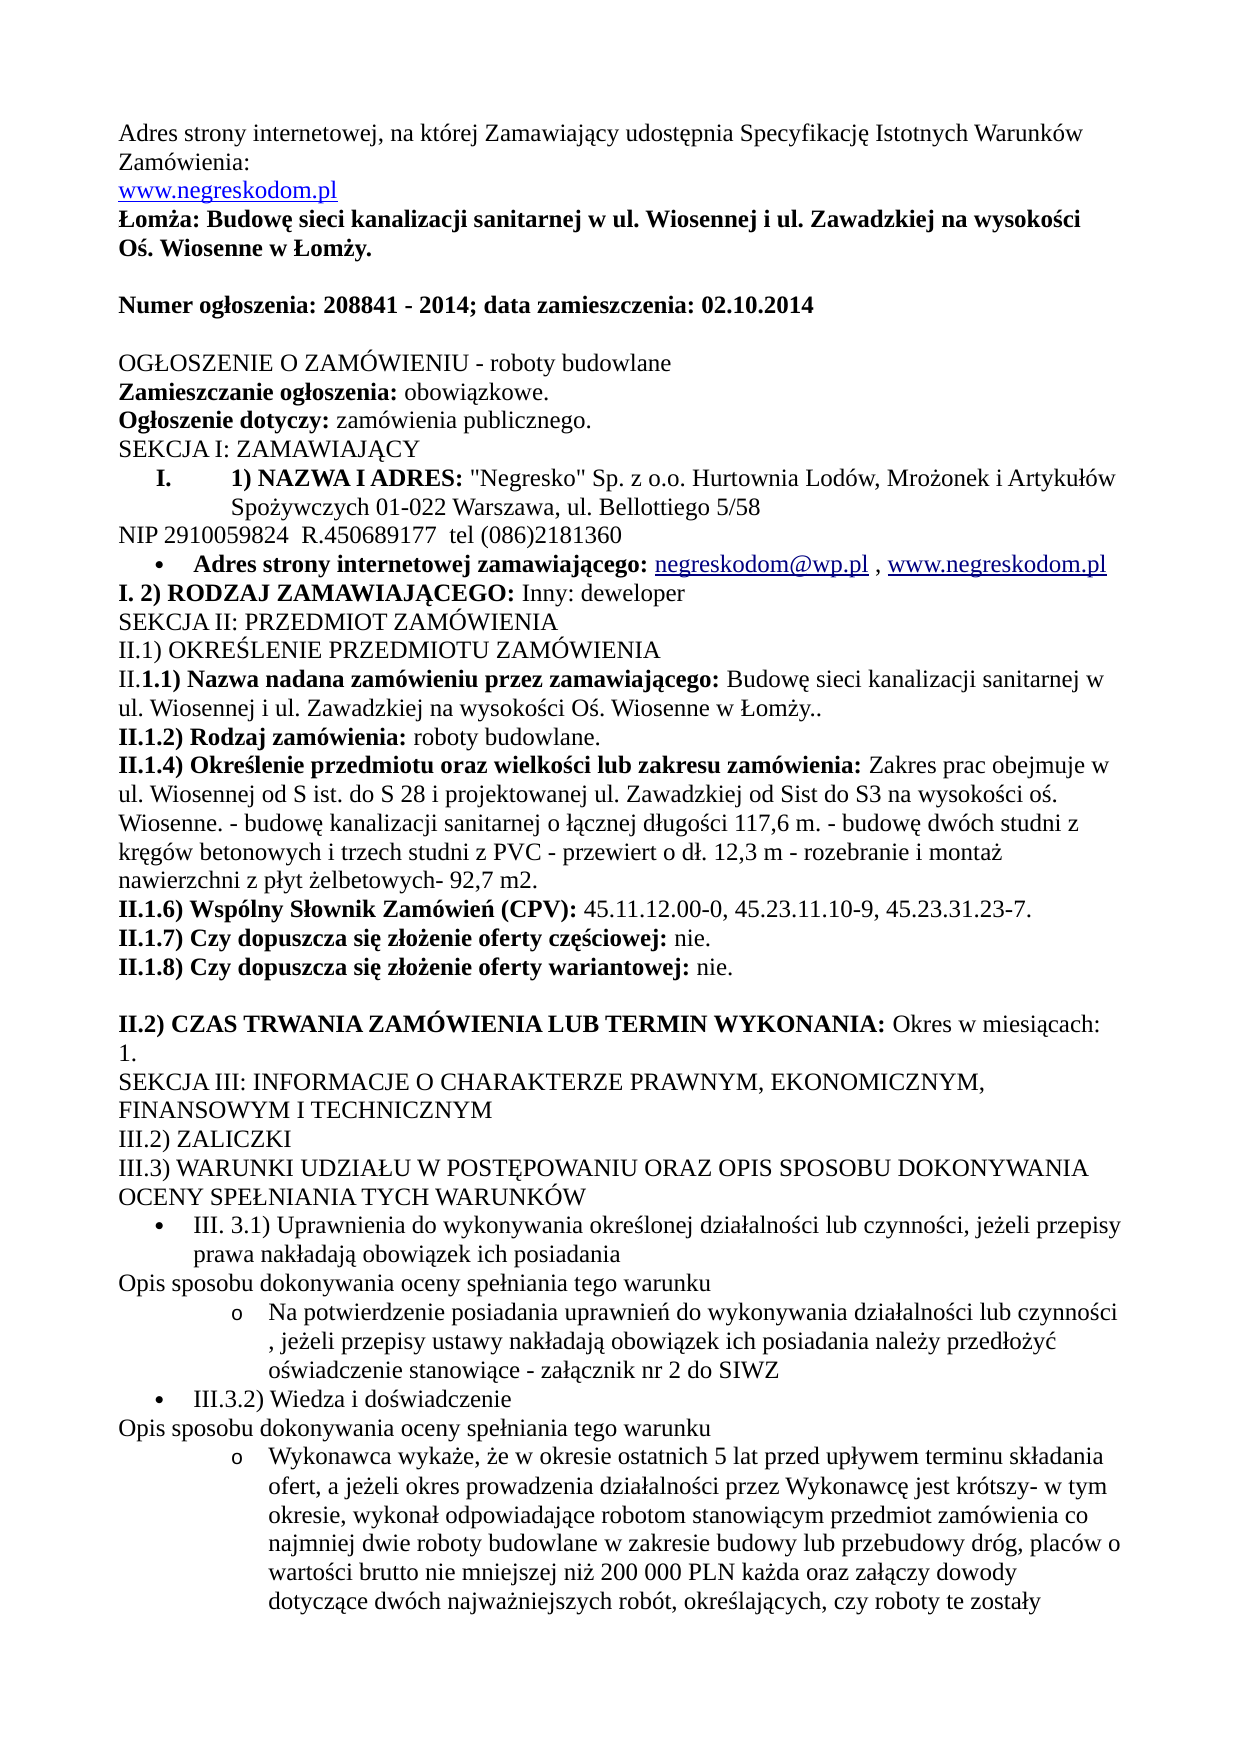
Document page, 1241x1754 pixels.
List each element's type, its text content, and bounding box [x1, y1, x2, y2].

list Wykonawca wykaże, że w okresie ostatnich 5 lat przed upływem terminu składania ofert, a jeżeli okres prowadzenia działalności przez Wykonawcę jest krótszy- w tym okresie, wykonał odpowiadające robotom stanowiącym przedmiot zamówienia co najmniej dwie roboty budowlane w zakresie budowy lub przebudowy dróg, placów o wartości brutto nie mniejszej niż 200 000 PLN każda oraz załączy dowody dotyczące dwóch najważniejszych robót, określających, czy roboty te zostały [231, 1441, 1122, 1615]
text III.2) ZALICZKI [118, 1124, 1122, 1153]
text SEKCJA II: PRZEDMIOT ZAMÓWIENIA [118, 607, 1122, 636]
text II.1.2) Rodzaj zamówienia: roboty budowlane. [118, 722, 1122, 751]
list Adres strony internetowej zamawiającego: negreskodom@wp.pl , www.negreskodom.pl [156, 549, 1122, 578]
text OGŁOSZENIE O ZAMÓWIENIU - roboty budowlane [118, 319, 1122, 377]
text SEKCJA I: ZAMAWIAJĄCY [118, 434, 1122, 463]
text Ogłoszenie dotyczy: zamówienia publicznego. [118, 406, 1122, 434]
list III. 3.1) Uprawnienia do wykonywania określonej działalności lub czynności, jeżeli przepisy prawa nakładają obowiązek ich posiadania [156, 1211, 1122, 1268]
text II.1.7) Czy dopuszcza się złożenie oferty częściowej: nie. [118, 923, 1122, 952]
text Opis sposobu dokonywania oceny spełniania tego warunku [118, 1268, 1122, 1297]
text NIP 2910059824 R.450689177 tel (086)2181360 [118, 521, 1122, 549]
text I. 2) RODZAJ ZAMAWIAJĄCEGO: Inny: deweloper [118, 578, 1122, 607]
list 1) NAZWA I ADRES: "Negresko" Sp. z o.o. Hurtownia Lodów, Mrożonek i Artykułów Spożywczych 01-022 Warszawa, ul. Bellottiego 5/58 [156, 463, 1122, 521]
text www.negreskodom.pl [118, 176, 1122, 204]
text Adres strony internetowej, na której Zamawiający udostępnia Specyfikację Istotnych Warunków Zamówienia: [118, 118, 1122, 176]
text II.1.1) Nazwa nadana zamówieniu przez zamawiającego: Budowę sieci kanalizacji sanitarnej w ul. Wiosennej i ul. Zawadzkiej na wysokości Oś. Wiosenne w Łomży.. [118, 664, 1122, 722]
text II.1.6) Wspólny Słownik Zamówień (CPV): 45.11.12.00-0, 45.23.11.10-9, 45.23.31.23-7. [118, 894, 1122, 923]
text II.1.8) Czy dopuszcza się złożenie oferty wariantowej: nie. [118, 952, 1122, 981]
text III.3) WARUNKI UDZIAŁU W POSTĘPOWANIU ORAZ OPIS SPOSOBU DOKONYWANIA OCENY SPEŁNIANIA TYCH WARUNKÓW [118, 1153, 1122, 1211]
text Zamieszczanie ogłoszenia: obowiązkowe. [118, 377, 1122, 406]
text II.1) OKREŚLENIE PRZEDMIOTU ZAMÓWIENIA [118, 636, 1122, 664]
list III.3.2) Wiedza i doświadczenie [156, 1384, 1122, 1413]
text Opis sposobu dokonywania oceny spełniania tego warunku [118, 1413, 1122, 1441]
text Numer ogłoszenia: 208841 - 2014; data zamieszczenia: 02.10.2014 [118, 262, 1122, 319]
list Na potwierdzenie posiadania uprawnień do wykonywania działalności lub czynności , jeżeli przepisy ustawy nakładają obowiązek ich posiadania należy przedłożyć oświadczenie stanowiące - załącznik nr 2 do SIWZ [231, 1297, 1122, 1384]
text II.2) CZAS TRWANIA ZAMÓWIENIA LUB TERMIN WYKONANIA: Okres w miesiącach: 1. [118, 1009, 1122, 1067]
text II.1.4) Określenie przedmiotu oraz wielkości lub zakresu zamówienia: Zakres prac obejmuje w ul. Wiosennej od S ist. do S 28 i projektowanej ul. Zawadzkiej od Sist do S3 na wysokości oś. Wiosenne. - budowę kanalizacji sanitarnej o łącznej długości 117,6 m. - budowę dwóch studni z kręgów betonowych i trzech studni z PVC - przewiert o dł. 12,3 m - rozebranie i montaż nawierzchni z płyt żelbetowych- 92,7 m2. [118, 751, 1122, 894]
text Łomża: Budowę sieci kanalizacji sanitarnej w ul. Wiosennej i ul. Zawadzkiej na wysokości Oś. Wiosenne w Łomży. [118, 204, 1122, 262]
text SEKCJA III: INFORMACJE O CHARAKTERZE PRAWNYM, EKONOMICZNYM, FINANSOWYM I TECHNICZNYM [118, 1067, 1122, 1124]
